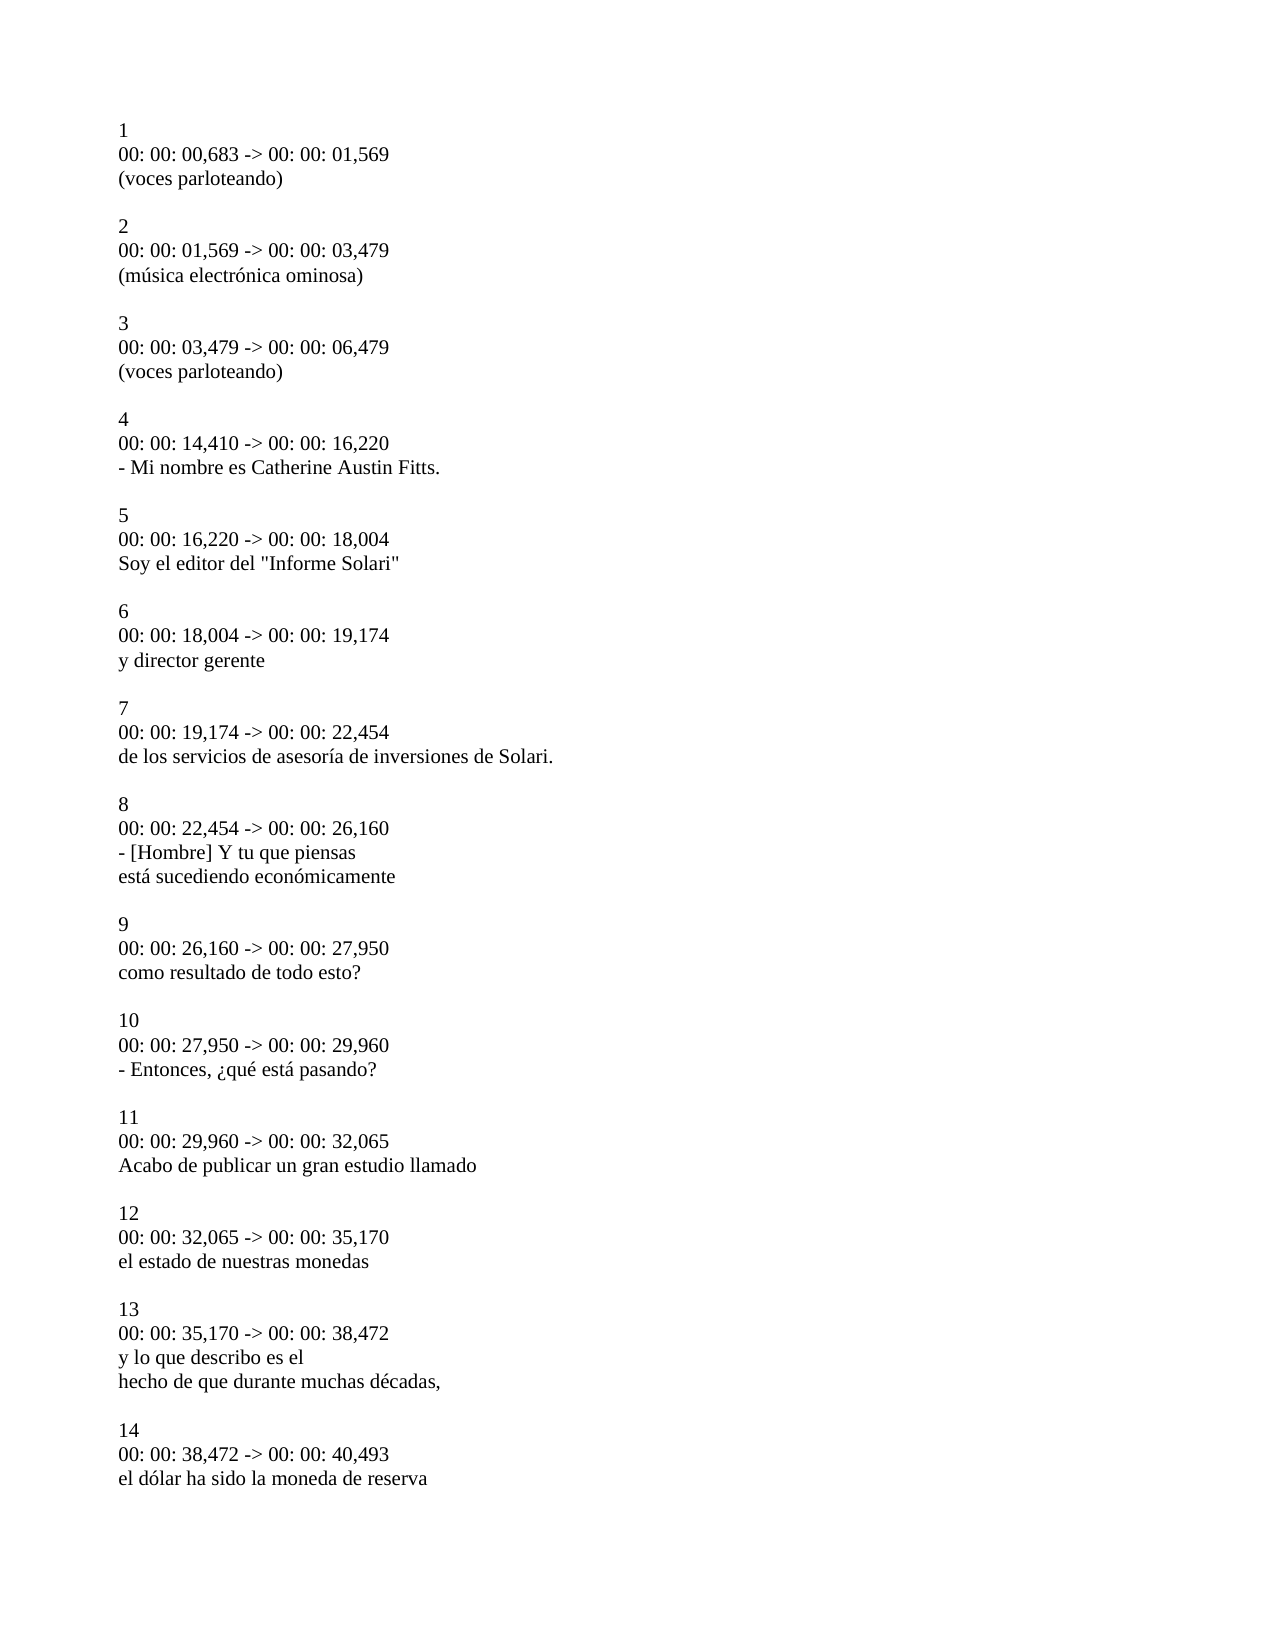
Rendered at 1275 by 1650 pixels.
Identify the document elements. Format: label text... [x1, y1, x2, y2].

text 00: 00: 26,160 -> 00: 00: 27,950 [118, 936, 1157, 960]
text - [Hombre] Y tu que piensas [118, 840, 1157, 864]
text Soy el editor del "Informe Solari" [118, 551, 1157, 575]
text 00: 00: 16,220 -> 00: 00: 18,004 [118, 527, 1157, 551]
text hecho de que durante muchas décadas, [118, 1369, 1157, 1393]
text 5 [118, 503, 1157, 527]
text 00: 00: 22,454 -> 00: 00: 26,160 [118, 816, 1157, 840]
text 00: 00: 19,174 -> 00: 00: 22,454 [118, 720, 1157, 744]
text 3 [118, 311, 1157, 335]
text 2 [118, 214, 1157, 238]
text 13 [118, 1297, 1157, 1321]
text y director gerente [118, 647, 1157, 672]
text y lo que describo es el [118, 1345, 1157, 1369]
text 14 [118, 1417, 1157, 1442]
text 00: 00: 00,683 -> 00: 00: 01,569 [118, 142, 1157, 166]
text 00: 00: 35,170 -> 00: 00: 38,472 [118, 1321, 1157, 1345]
text 1 [118, 118, 1157, 142]
text 00: 00: 27,950 -> 00: 00: 29,960 [118, 1032, 1157, 1057]
text está sucediendo económicamente [118, 864, 1157, 888]
text el estado de nuestras monedas [118, 1249, 1157, 1273]
text - Entonces, ¿qué está pasando? [118, 1057, 1157, 1081]
text 6 [118, 599, 1157, 623]
text - Mi nombre es Catherine Austin Fitts. [118, 455, 1157, 479]
text 9 [118, 912, 1157, 936]
text 10 [118, 1008, 1157, 1032]
text 00: 00: 18,004 -> 00: 00: 19,174 [118, 623, 1157, 647]
text (voces parloteando) [118, 359, 1157, 383]
text 7 [118, 696, 1157, 720]
text de los servicios de asesoría de inversiones de Solari. [118, 744, 1157, 768]
text (música electrónica ominosa) [118, 262, 1157, 287]
text 11 [118, 1105, 1157, 1129]
text el dólar ha sido la moneda de reserva [118, 1466, 1157, 1490]
text (voces parloteando) [118, 166, 1157, 190]
text 00: 00: 01,569 -> 00: 00: 03,479 [118, 238, 1157, 262]
text 00: 00: 32,065 -> 00: 00: 35,170 [118, 1225, 1157, 1249]
text 8 [118, 792, 1157, 816]
text 00: 00: 14,410 -> 00: 00: 16,220 [118, 431, 1157, 455]
text 12 [118, 1201, 1157, 1225]
text 4 [118, 407, 1157, 431]
text 00: 00: 38,472 -> 00: 00: 40,493 [118, 1442, 1157, 1466]
text como resultado de todo esto? [118, 960, 1157, 984]
text Acabo de publicar un gran estudio llamado [118, 1153, 1157, 1177]
text 00: 00: 29,960 -> 00: 00: 32,065 [118, 1129, 1157, 1153]
text 00: 00: 03,479 -> 00: 00: 06,479 [118, 335, 1157, 359]
